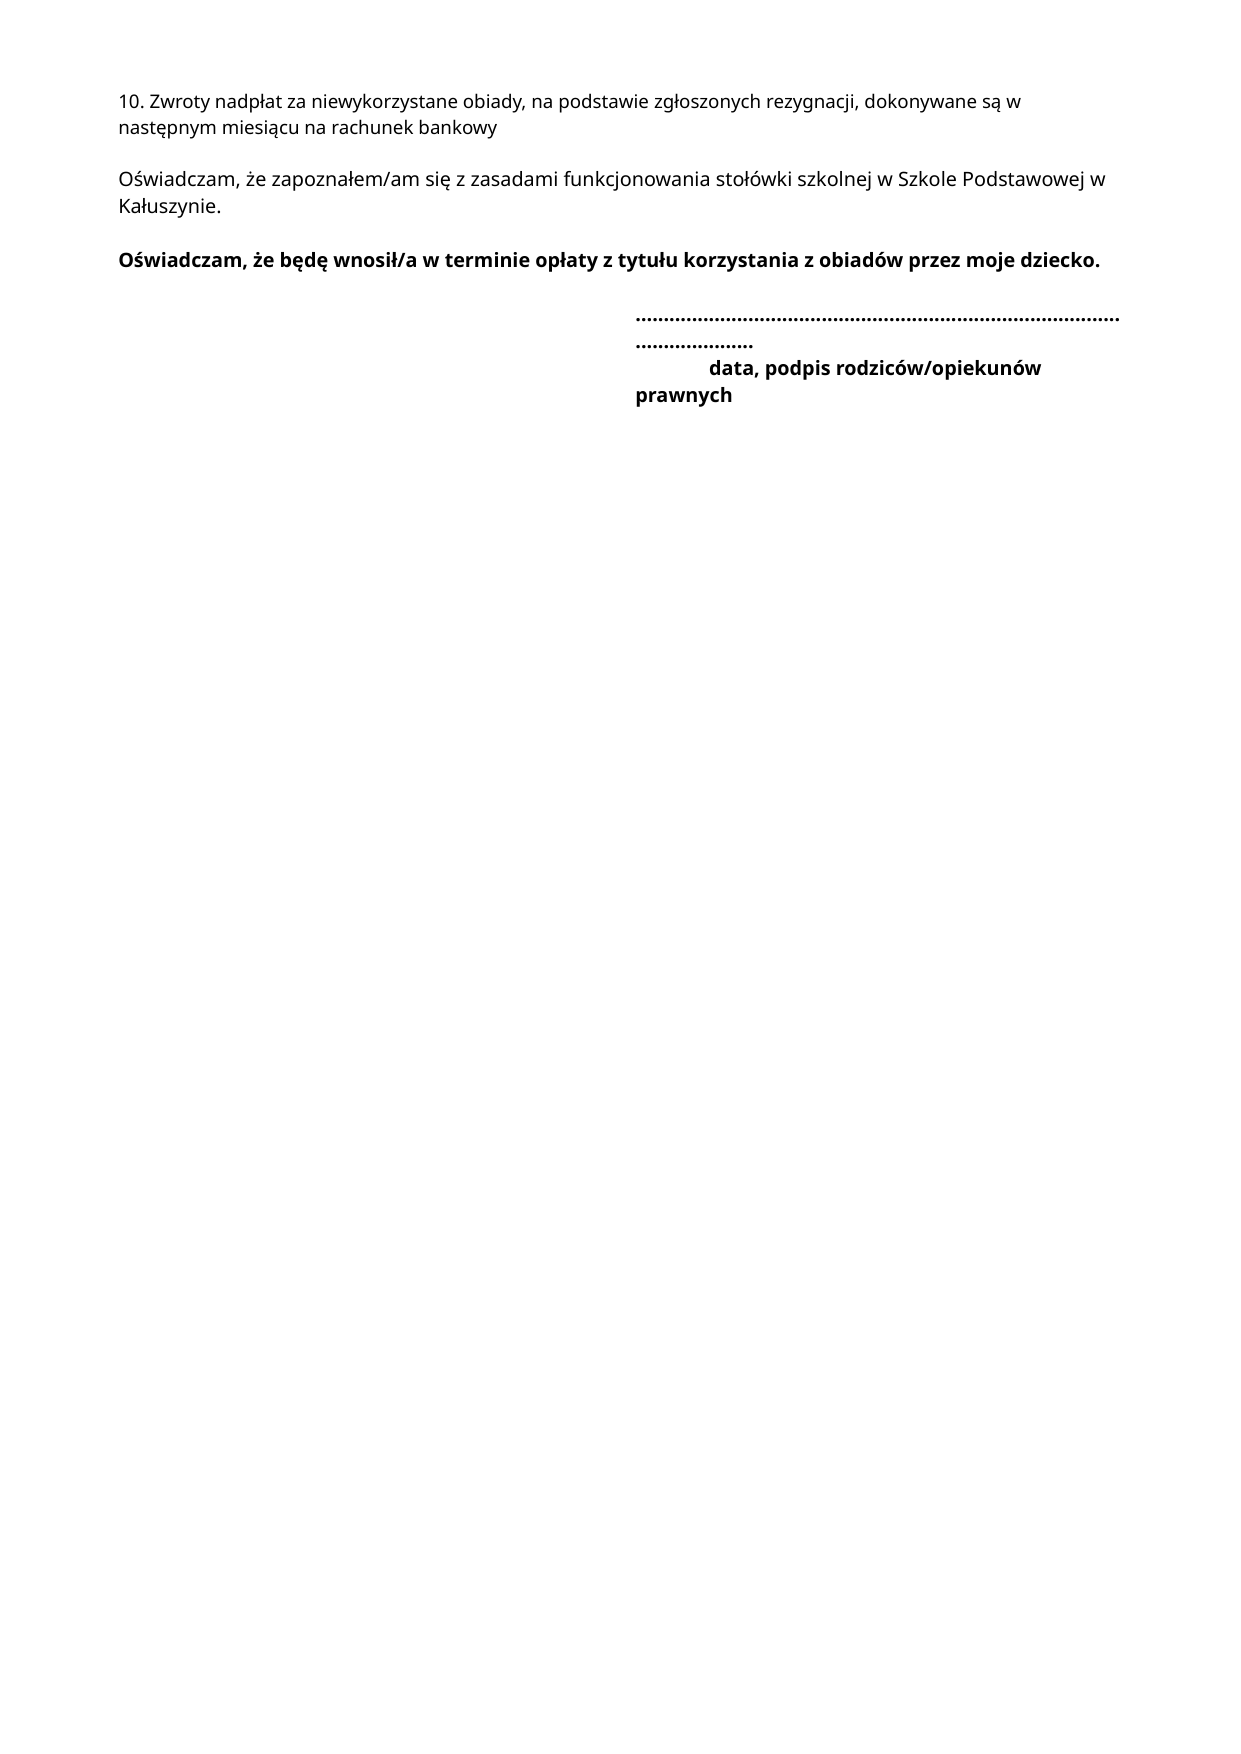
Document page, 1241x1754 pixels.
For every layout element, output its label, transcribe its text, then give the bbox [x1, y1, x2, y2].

text data, podpis rodziców/opiekunów prawnych [635, 354, 1122, 408]
text Oświadczam, że będę wnosił/a w terminie opłaty z tytułu korzystania z obiadów przez moje dziecko. [118, 246, 1122, 273]
text 10. Zwroty nadpłat za niewykorzystane obiady, na podstawie zgłoszonych rezygnacji, dokonywane są w następnym miesiącu na rachunek bankowy [118, 88, 1122, 139]
text Oświadczam, że zapoznałem/am się z zasadami funkcjonowania stołówki szkolnej w Szkole Podstawowej w Kałuszynie. [118, 165, 1122, 219]
text …........................................................................................................ [635, 300, 1122, 354]
